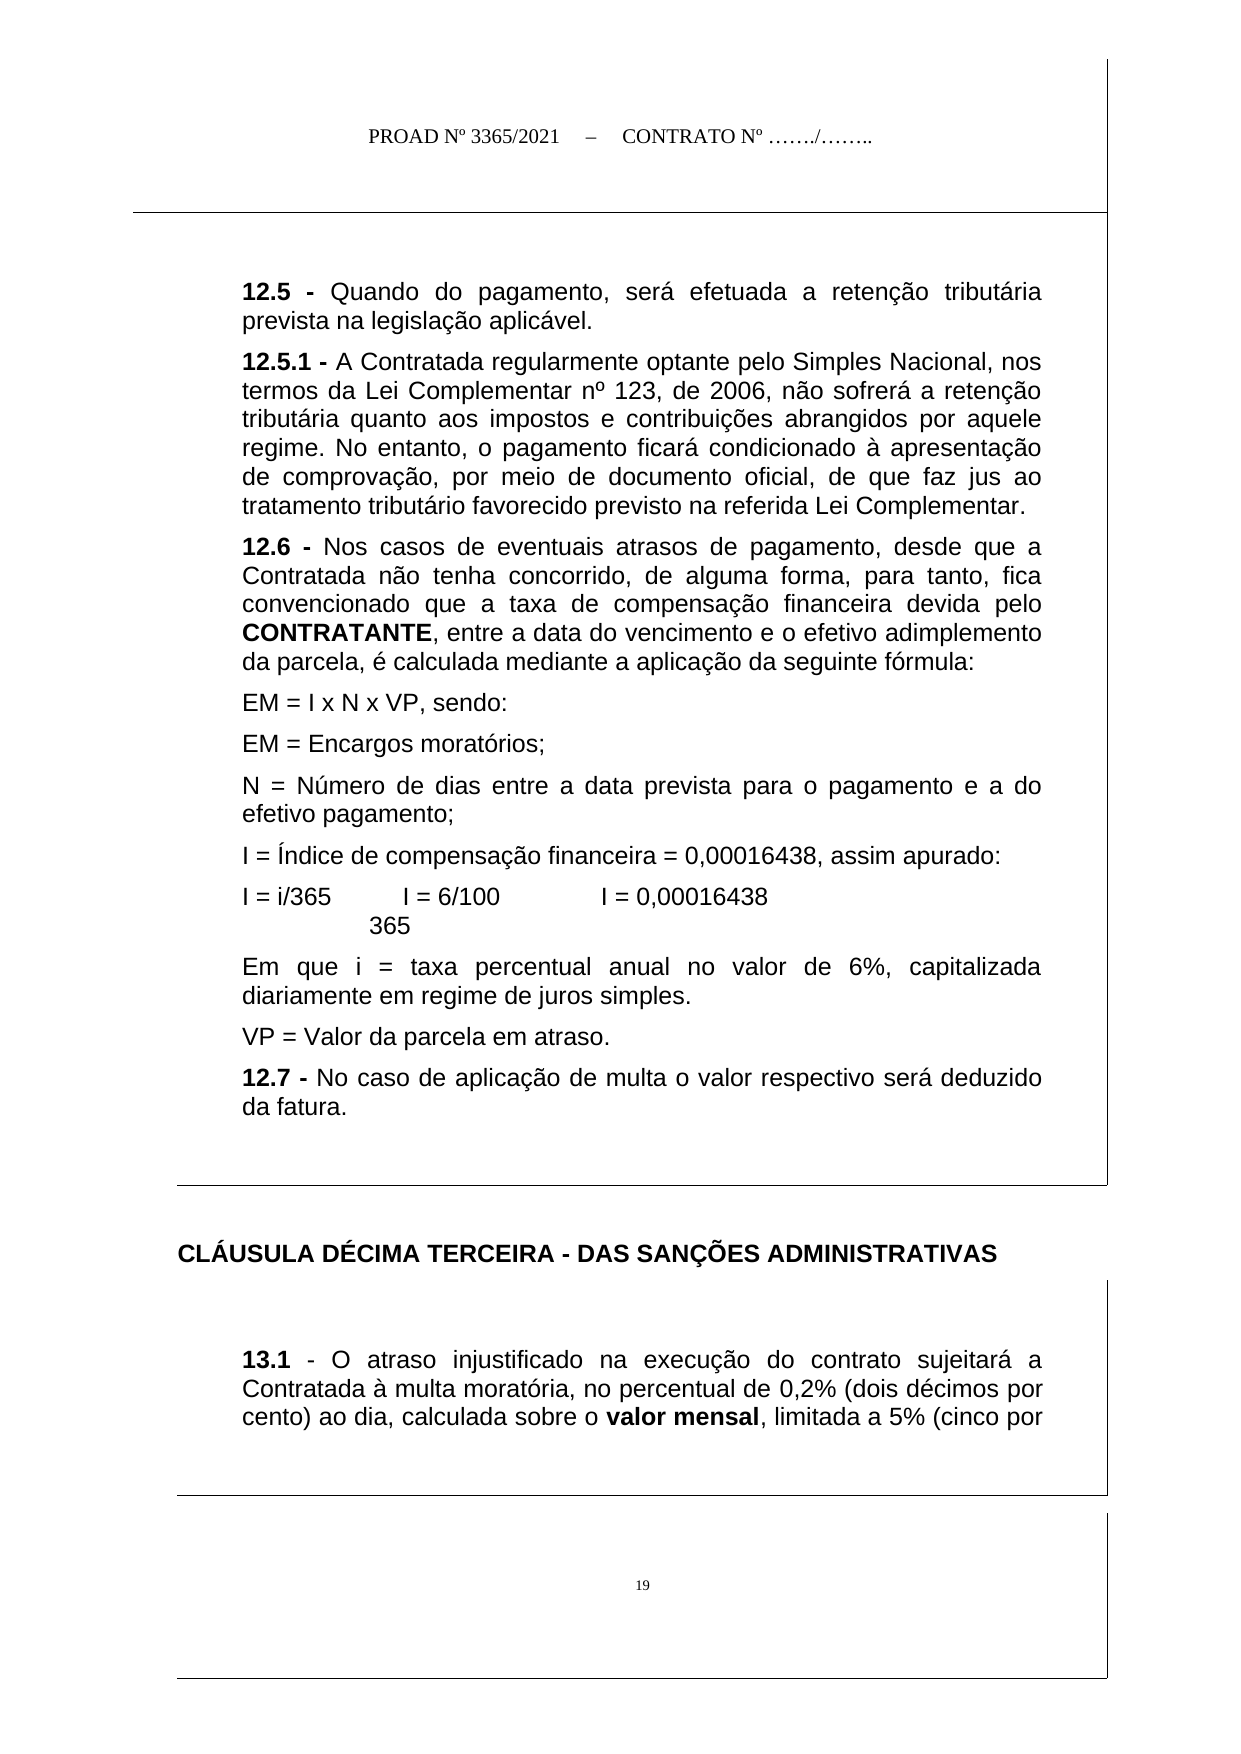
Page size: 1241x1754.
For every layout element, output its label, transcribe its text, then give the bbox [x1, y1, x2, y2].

text EM = Encargos moratórios; [177, 665, 1107, 706]
text I = i/365 I = 6/100 I = 0,00016438 [177, 817, 1107, 887]
text 13.1 - O atraso injustificado na execução do contrato sujeitará a Contratada à multa moratória, no percentual de 0,2% (dois décimos por cento) ao dia, calculada sobre o valor mensal, limitada a 5% (cinco por [177, 1280, 1107, 1495]
text VP = Valor da parcela em atraso. [177, 957, 1107, 998]
text 12.5.1 - A Contratada regularmente optante pelo Simples Nacional, nos termos da Lei Complementar nº 123, de 2006, não sofrerá a retenção tributária quanto aos impostos e contribuições abrangidos por aquele regime. No entanto, o pagamento ficará condicionado à apresentação de comprovação, por meio de documento oficial, de que faz jus ao tratamento tributário favorecido previsto na referida Lei Complementar. [177, 282, 1107, 467]
text N = Número de dias entre a data prevista para o pagamento e a do efetivo pagamento; [177, 706, 1107, 776]
text EM = I x N x VP, sendo: [177, 623, 1107, 665]
text 12.7 - No caso de aplicação de multa o valor respectivo será deduzido da fatura. [177, 998, 1107, 1185]
text 12.5 - Quando do pagamento, será efetuada a retenção tributária prevista na legislação aplicável. [177, 212, 1107, 282]
text CLÁUSULA DÉCIMA TERCEIRA - DAS SANÇÕES ADMINISTRATIVAS [177, 1239, 1107, 1268]
text I = Índice de compensação financeira = 0,00016438, assim apurado: [177, 776, 1107, 817]
text Em que i = taxa percentual anual no valor de 6%, capitalizada diariamente em regime de juros simples. [177, 887, 1107, 957]
text 12.6 - Nos casos de eventuais atrasos de pagamento, desde que a Contratada não tenha concorrido, de alguma forma, para tanto, fica convencionado que a taxa de compensação financeira devida pelo CONTRATANTE, entre a data do vencimento e o efetivo adimplemento da parcela, é calculada mediante a aplicação da seguinte fórmula: [177, 467, 1107, 623]
